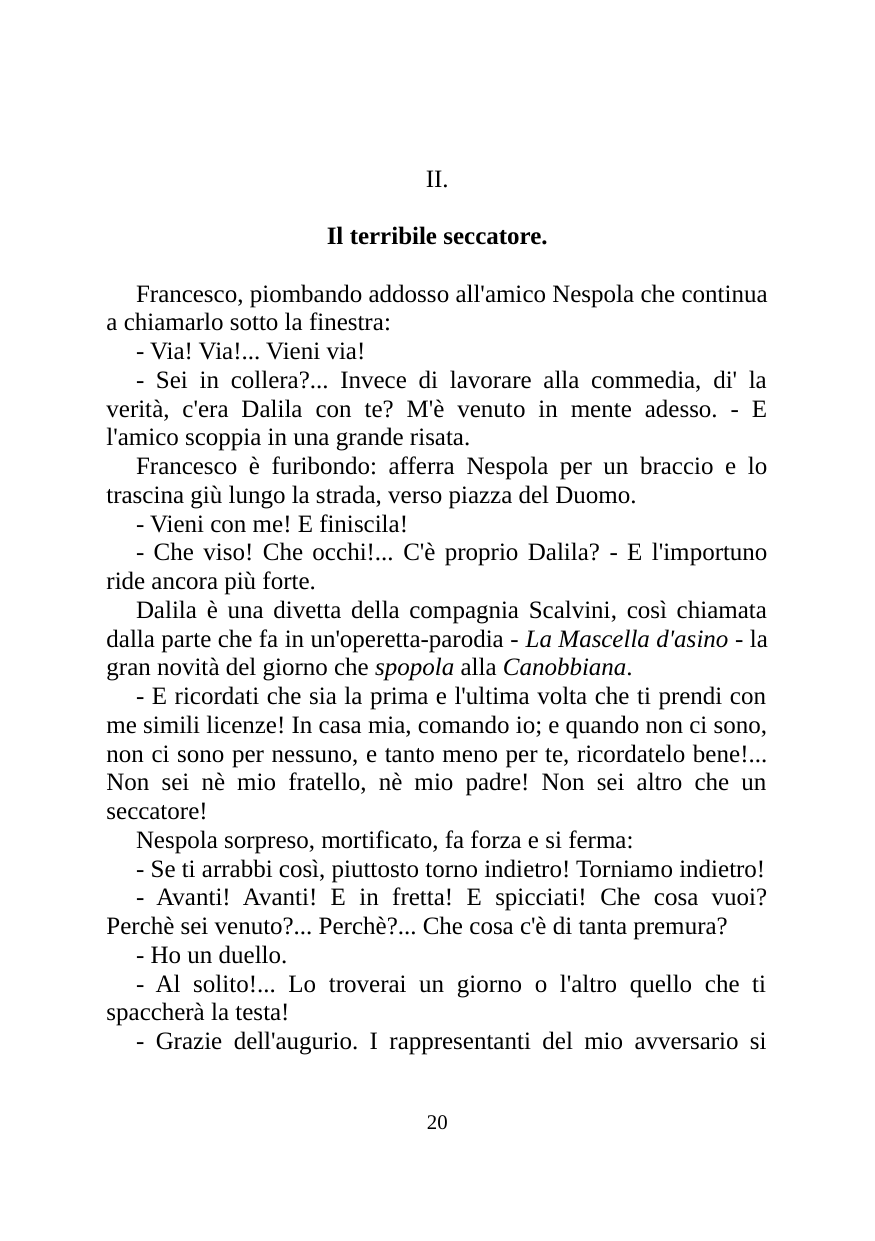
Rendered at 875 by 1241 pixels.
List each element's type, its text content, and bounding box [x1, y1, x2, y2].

text - Avanti! Avanti! E in fretta! E spicciati! Che cosa vuoi? Perchè sei venuto?... Perchè?... Che cosa c'è di tanta premura? [106, 882, 768, 940]
text Dalila è una divetta della compagnia Scalvini, così chiamata dalla parte che fa in un'operetta-parodia - La Mascella d'asino - la gran novità del giorno che spopola alla Canobbiana. [106, 595, 768, 681]
text Francesco, piombando addosso all'amico Nespola che continua a chiamarlo sotto la finestra: [106, 279, 768, 336]
text - Sei in collera?... Invece di lavorare alla commedia, di' la verità, c'era Dalila con te? M'è venuto in mente adesso. - E l'amico scoppia in una grande risata. [106, 365, 768, 451]
text - Che viso! Che occhi!... C'è proprio Dalila? - E l'importuno ride ancora più forte. [106, 537, 768, 595]
text - Al solito!... Lo troverai un giorno o l'altro quello che ti spaccherà la testa! [106, 969, 768, 1026]
text - Ho un duello. [106, 940, 768, 969]
text - Se ti arrabbi così, piuttosto torno indietro! Torniamo indietro! [106, 854, 768, 882]
text Francesco è furibondo: afferra Nespola per un braccio e lo trascina giù lungo la strada, verso piazza del Duomo. [106, 451, 768, 509]
text II. [106, 164, 768, 192]
text - E ricordati che sia la prima e l'ultima volta che ti prendi con me simili licenze! In casa mia, comando io; e quando non ci sono, non ci sono per nessuno, e tanto meno per te, ricordatelo bene!... Non sei nè mio fratello, nè mio padre! Non sei altro che un seccatore! [106, 681, 768, 825]
text Il terribile seccatore. [106, 221, 768, 250]
text Nespola sorpreso, mortificato, fa forza e si ferma: [106, 825, 768, 854]
text - Vieni con me! E finiscila! [106, 509, 768, 537]
text - Via! Via!... Vieni via! [106, 336, 768, 365]
text - Grazie dell'augurio. I rappresentanti del mio avversario si [106, 1026, 768, 1055]
